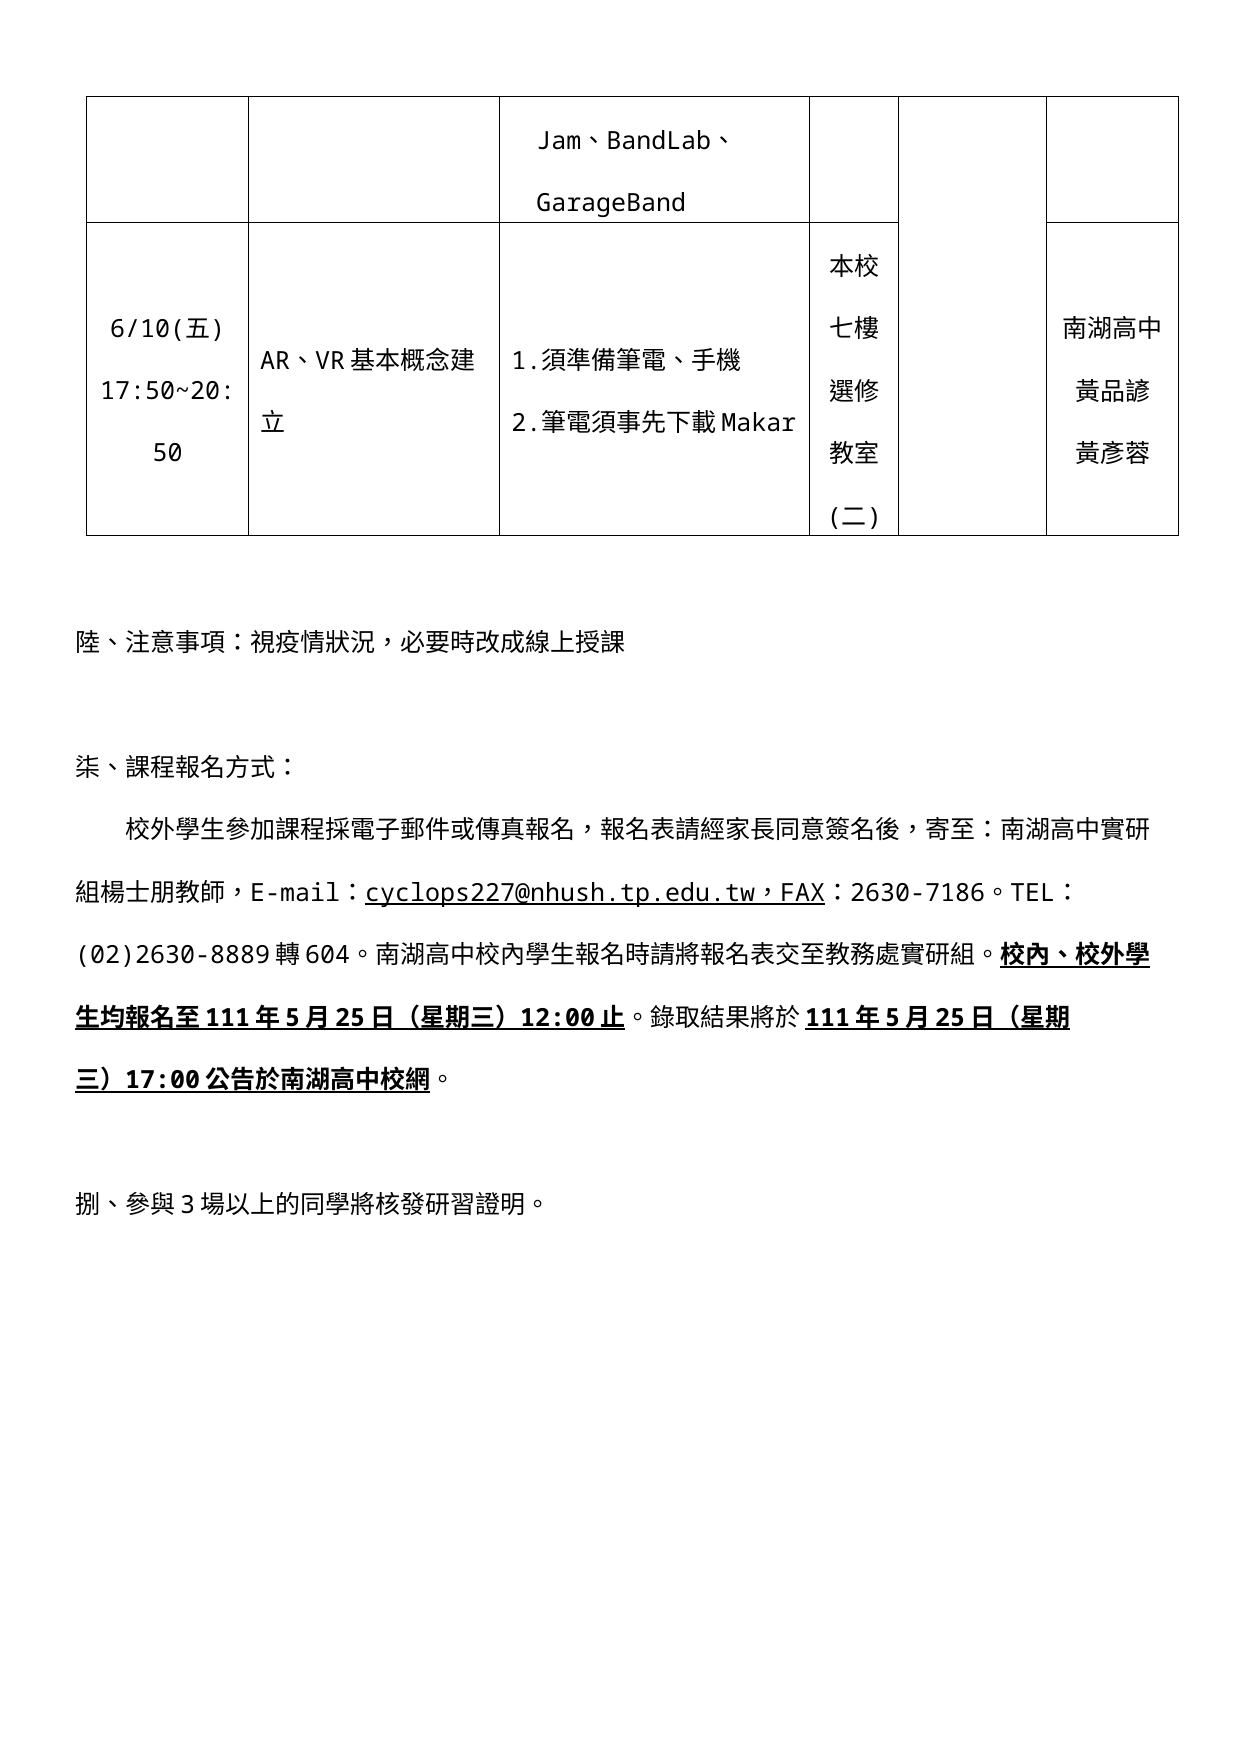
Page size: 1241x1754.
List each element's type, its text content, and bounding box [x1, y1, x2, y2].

table_cell 6/10(五) 17:50~20:50 [87, 223, 248, 535]
text 捌、參與3場以上的同學將核發研習證明。 [75, 1161, 1165, 1224]
text 校外學生參加課程採電子郵件或傳真報名，報名表請經家長同意簽名後，寄至：南湖高中實研組楊士朋教師，E-mail：cyclops227@nhush.tp.edu.tw，FAX：2630-7186。TEL：(02)2630-8889轉604。南湖高中校內學生報名時請將報名表交至教務處實研組。校內、校外學生均報名至111年5月25日（星期三）12:00止。錄取結果將於111年5月25日（星期三）17:00公告於南湖高中校網。 [75, 786, 1165, 1099]
table_cell Jam、BandLab、 GarageBand [500, 97, 809, 222]
table_cell 1.須準備筆電、手機 2.筆電須事先下載Makar [500, 223, 809, 535]
text 柒、課程報名方式： [75, 724, 1165, 786]
table_cell 南湖高中 黃品諺 黃彥蓉 [1047, 223, 1178, 535]
table_cell [87, 97, 248, 222]
table_cell [249, 97, 499, 222]
table_cell 本校七樓選修教室(二) [810, 223, 898, 535]
table_cell [1047, 97, 1178, 222]
table_cell AR、VR基本概念建立 [249, 223, 499, 535]
table_cell [810, 97, 898, 222]
table_cell [899, 97, 1046, 535]
text 陸、注意事項：視疫情狀況，必要時改成線上授課 [75, 599, 1165, 661]
